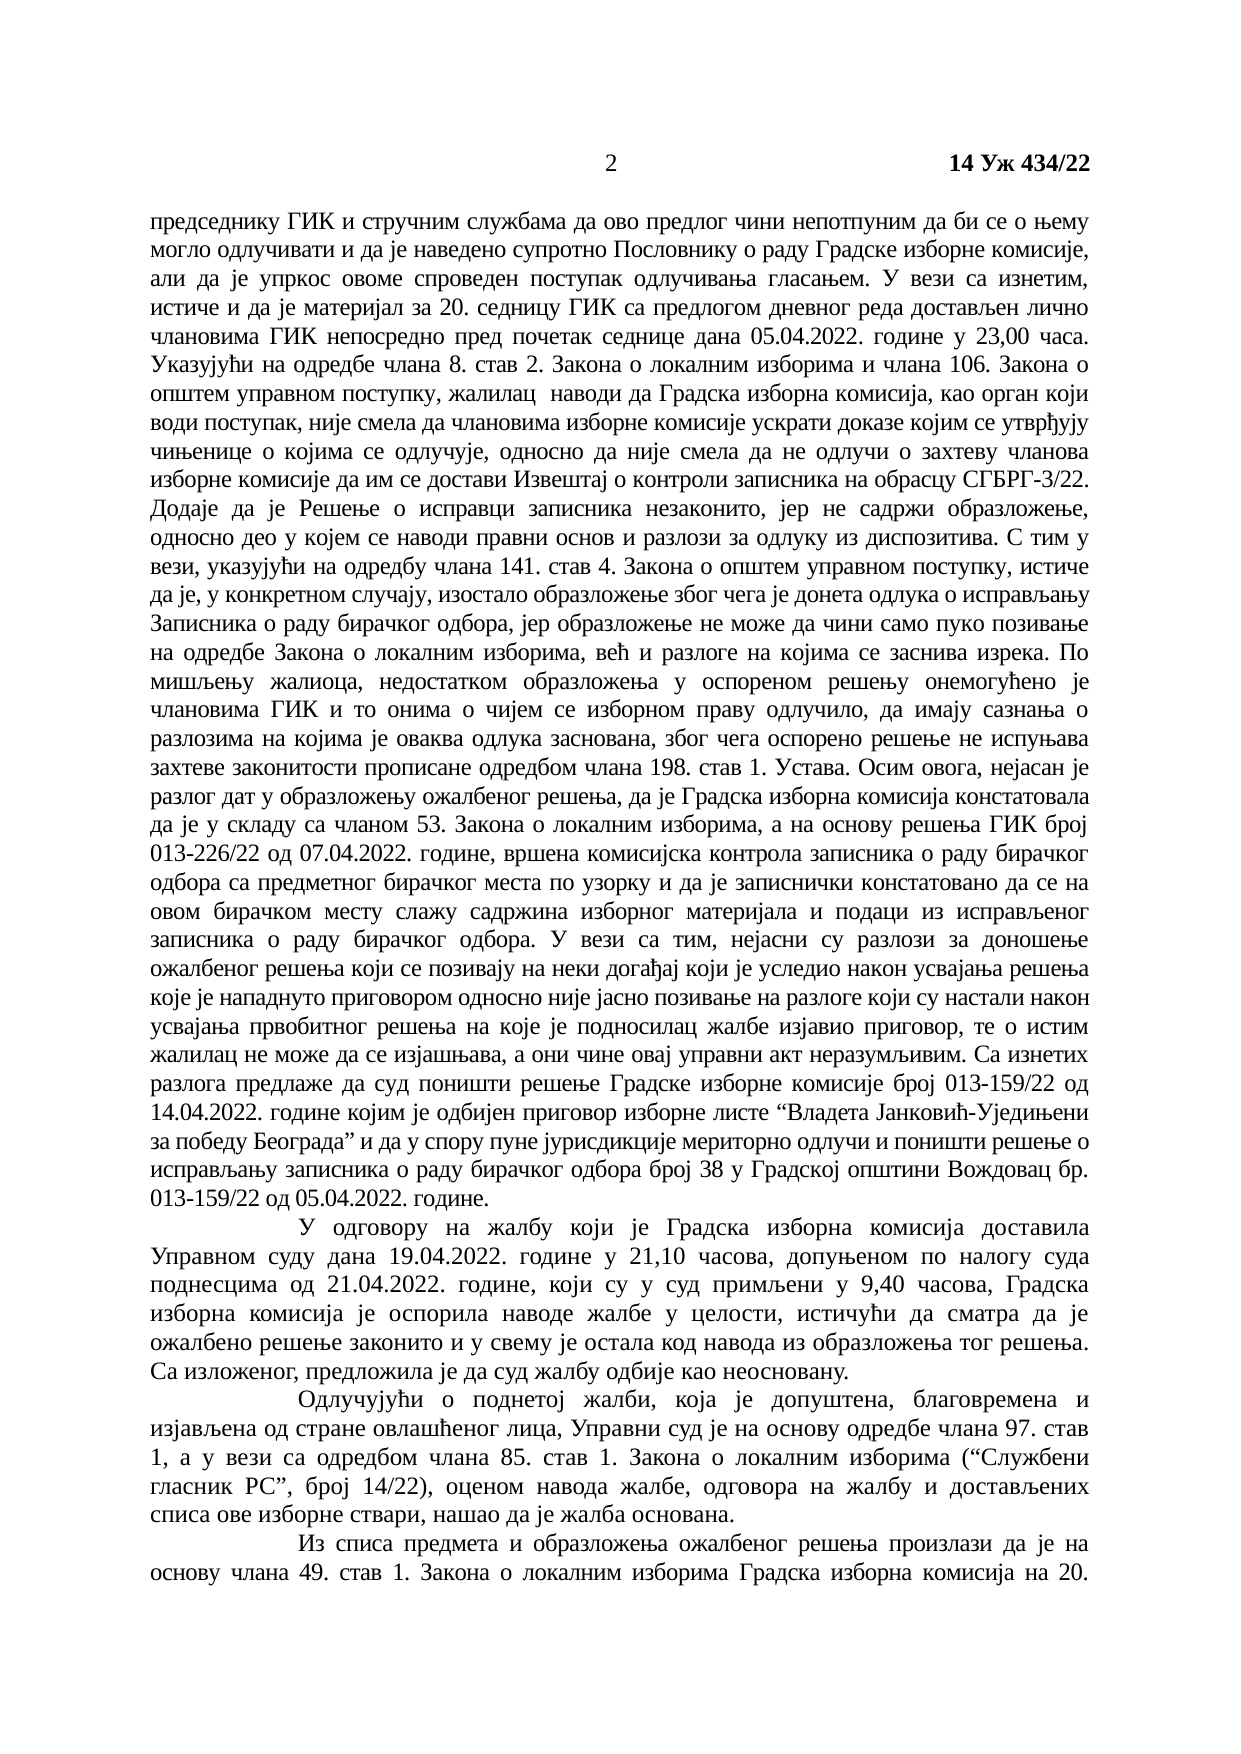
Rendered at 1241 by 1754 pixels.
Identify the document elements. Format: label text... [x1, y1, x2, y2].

text Из списа предмета и образложења ожалбеног решења произлази да је на основу члана 49. став 1. Закона о локалним изборима Градска изборна комисија на 20. [150, 1528, 1090, 1586]
text председнику ГИК и стручним службама да ово предлог чини непотпуним да би се о њему могло одлучивати и да је наведено супротно Пословнику о раду Градске изборне комисије, али да је упркос овоме спроведен поступак одлучивања гласањем. У вези са изнетим, истиче и да је материјал за 20. седницу ГИК са предлогом дневног реда достављен лично члановима ГИК непосредно пред почетак седнице дана 05.04.2022. године у 23,00 часа. Указујући на одредбе члана 8. став 2. Закона о локалним изборима и члана 106. Закона о општем управном поступку, жалилац наводи да Градска изборна комисија, као орган који води поступак, није смела да члановима изборне комисије ускрати доказе којим се утврђују чињенице о којима се одлучује, односно да није смела да не одлучи о захтеву чланова изборне комисије да им се достави Извештај о контроли записника на обрасцу СГБРГ-3/22. Додаје да је Решење о исправци записника незаконито, јер не садржи образложење, односно део у којем се наводи правни основ и разлози за одлуку из диспозитива. С тим у вези, указујући на одредбу члана 141. став 4. Закона о општем управном поступку, истиче да је, у конкретном случају, изостало образложење због чега је донета одлука о исправљању Записника о раду бирачког одбора, јер образложење не може да чини само пуко позивање на одредбе Закона о локалним изборима, већ и разлоге на којима се заснива изрека. По мишљењу жалиоца, недостатком образложења у оспореном решењу онемогућено је члановима ГИК и то онима о чијем се изборном праву одлучило, да имају сазнања о разлозима на којима је оваква одлука заснована, због чега оспорено решење не испуњава захтеве законитости прописане одредбом члана 198. став 1. Устава. Осим овога, нејасан је разлог дат у образложењу ожалбеног решења, да је Градска изборна комисија констатовала да је у складу са чланом 53. Закона о локалним изборима, а на основу решења ГИК број 013-226/22 од 07.04.2022. године, вршена комисијска контрола записника о раду бирачког одбора са предметног бирачког места по узорку и да је записнички констатовано да се на овом бирачком месту слажу садржина изборног материјала и подаци из исправљеног записника о раду бирачког одбора. У вези са тим, нејасни су разлози за доношење ожалбеног решења који се позивају на неки догађај који је уследио након усвајања решења које је нападнуто приговором односно није јасно позивање на разлоге који су настали након усвајања првобитног решења на које је подносилац жалбе изјавио приговор, те о истим жалилац не може да се изјашњава, а они чине овај управни акт неразумљивим. Са изнетих разлога предлаже да суд поништи решење Градске изборне комисије број 013-159/22 од 14.04.2022. године којим је одбијен приговор изборне листе “Владета Јанковић-Уједињени за победу Београда” и да у спору пуне јурисдикције мериторно одлучи и поништи решење о исправљању записника о раду бирачког одбора број 38 у Градској општини Вождовац бр. 013-159/22 од 05.04.2022. године. [150, 206, 1090, 1212]
text Одлучујући о поднетој жалби, која је допуштена, благовремена и изјављена од стране овлашћеног лица, Управни суд је на основу одредбе члана 97. став 1, а у вези са одредбом члана 85. став 1. Закона о локалним изборима (“Службени гласник РС”, број 14/22), оценом навода жалбе, одговора на жалбу и достављених списа ове изборне ствари, нашао да је жалба основана. [150, 1384, 1090, 1528]
text У одговору на жалбу који је Градска изборна комисија доставила Управном суду дана 19.04.2022. године у 21,10 часова, допуњеном по налогу суда поднесцима од 21.04.2022. године, који су у суд примљени у 9,40 часова, Градска изборна комисија је оспорила наводе жалбе у целости, истичући да сматра да је ожалбено решење законито и у свему је остала код навода из образложења тог решења. Са изложеног, предложила је да суд жалбу одбије као неосновану. [150, 1212, 1090, 1384]
